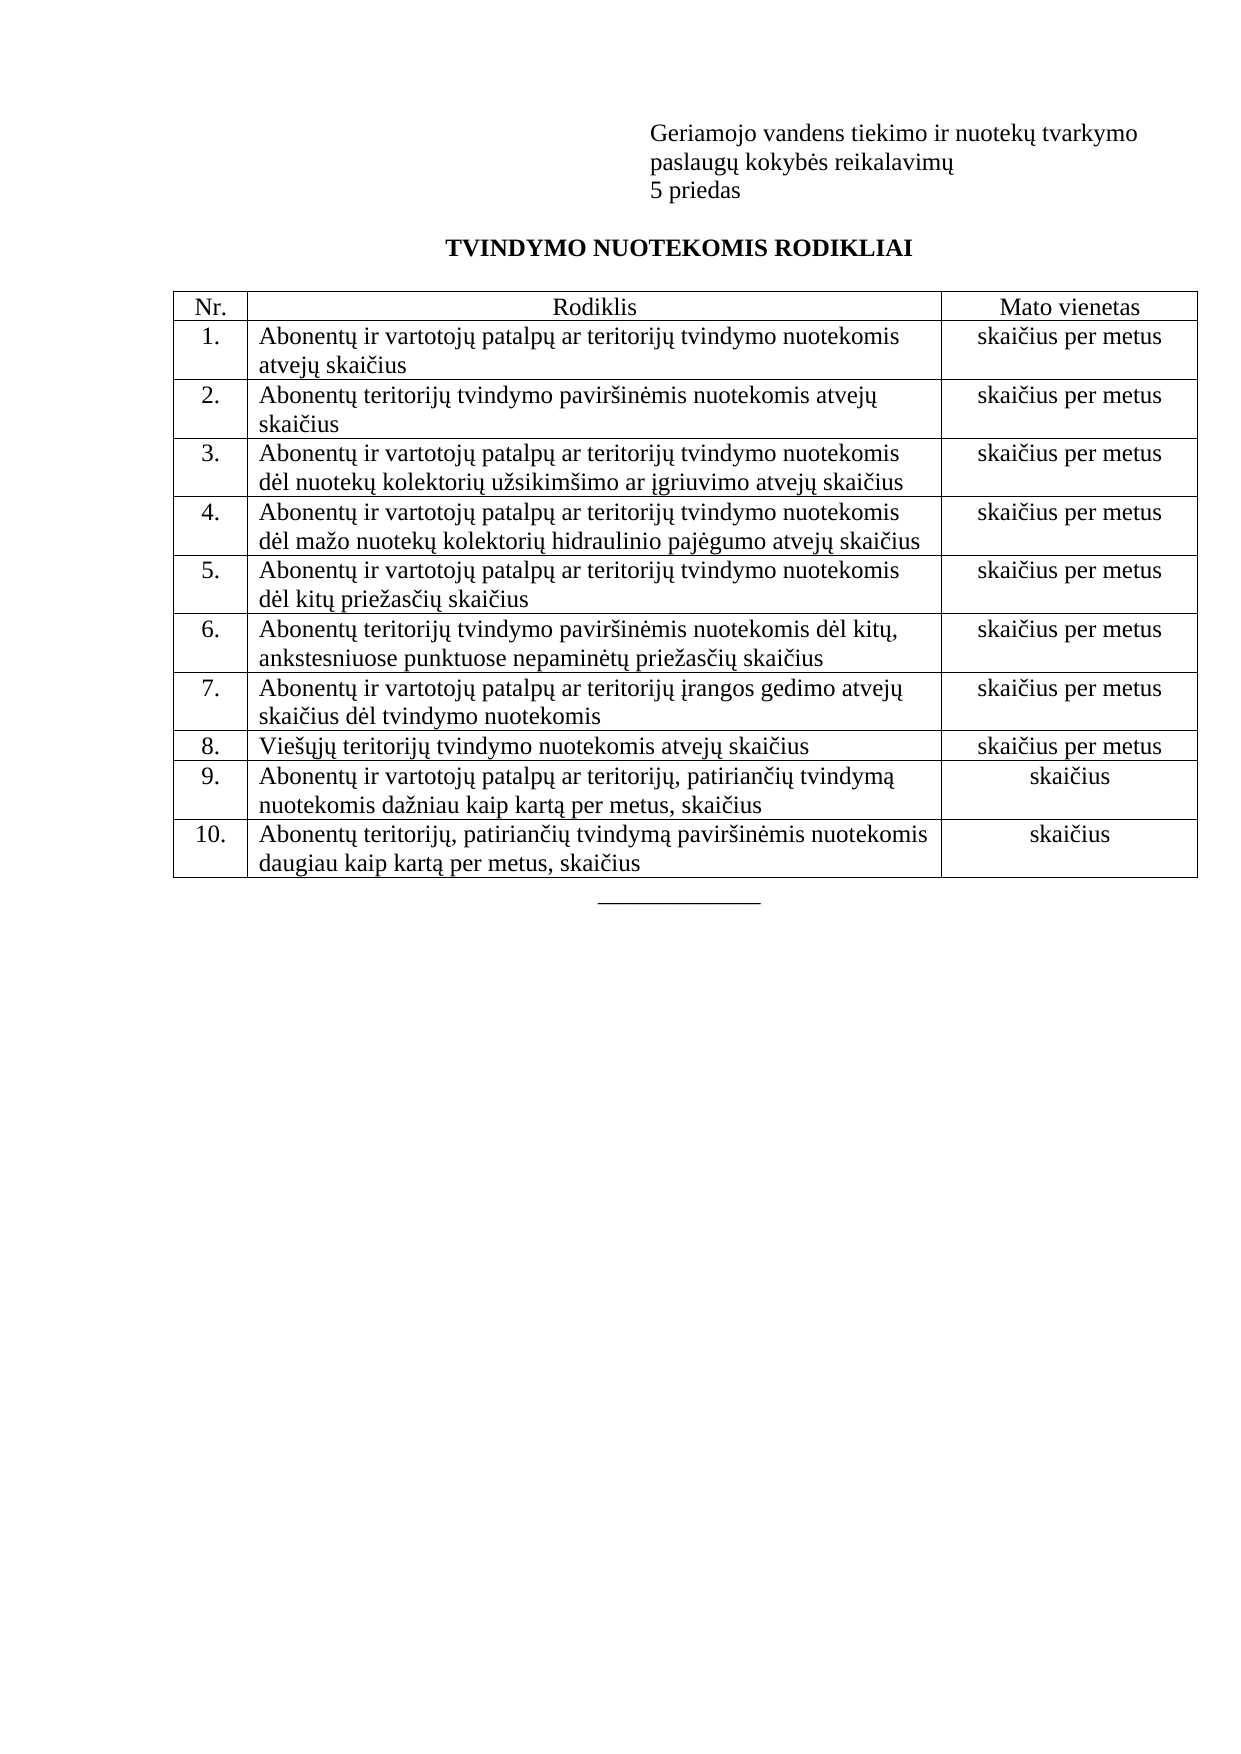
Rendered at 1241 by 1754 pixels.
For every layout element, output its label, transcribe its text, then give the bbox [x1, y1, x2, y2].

table_cell Abonentų ir vartotojų patalpų ar teritorijų, patiriančių tvindymą nuotekomis dažniau kaip kartą per metus, skaičius [248, 761, 941, 818]
text 5 priedas [177, 176, 1181, 204]
table_cell 1. [174, 321, 247, 379]
table_cell 8. [174, 731, 247, 760]
table_cell Abonentų ir vartotojų patalpų ar teritorijų įrangos gedimo atvejų skaičius dėl tvindymo nuotekomis [248, 673, 941, 730]
table_cell 9. [174, 761, 247, 818]
table_cell 2. [174, 380, 247, 437]
text _____________ [177, 878, 1181, 907]
table_cell 10. [174, 820, 247, 877]
table_cell 3. [174, 439, 247, 496]
table_cell skaičius per metus [942, 497, 1197, 554]
table_cell Abonentų teritorijų tvindymo paviršinėmis nuotekomis atvejų skaičius [248, 380, 941, 437]
table_header Mato vienetas [942, 292, 1197, 320]
table_cell skaičius per metus [942, 380, 1197, 437]
table_cell skaičius per metus [942, 439, 1197, 496]
table_cell Abonentų ir vartotojų patalpų ar teritorijų tvindymo nuotekomis dėl nuotekų kolektorių užsikimšimo ar įgriuvimo atvejų skaičius [248, 439, 941, 496]
table_cell skaičius per metus [942, 614, 1197, 672]
table_cell 7. [174, 673, 247, 730]
table_cell 6. [174, 614, 247, 672]
table_cell skaičius per metus [942, 673, 1197, 730]
table_cell Viešųjų teritorijų tvindymo nuotekomis atvejų skaičius [248, 731, 941, 760]
table_cell Abonentų ir vartotojų patalpų ar teritorijų tvindymo nuotekomis dėl mažo nuotekų kolektorių hidraulinio pajėgumo atvejų skaičius [248, 497, 941, 554]
table_cell Abonentų ir vartotojų patalpų ar teritorijų tvindymo nuotekomis atvejų skaičius [248, 321, 941, 379]
table_cell 5. [174, 556, 247, 613]
table_cell skaičius [942, 820, 1197, 877]
table_cell Abonentų teritorijų tvindymo paviršinėmis nuotekomis dėl kitų, ankstesniuose punktuose nepaminėtų priežasčių skaičius [248, 614, 941, 672]
table_cell skaičius per metus [942, 321, 1197, 379]
text paslaugų kokybės reikalavimų [177, 147, 1181, 176]
table_cell skaičius per metus [942, 556, 1197, 613]
table_cell skaičius per metus [942, 731, 1197, 760]
table_cell skaičius [942, 761, 1197, 818]
table_cell 4. [174, 497, 247, 554]
table_header Nr. [174, 292, 247, 320]
table_header Rodiklis [248, 292, 941, 320]
text TVINDYMO NUOTEKOMIS RODIKLIAI [177, 233, 1181, 262]
table_cell Abonentų teritorijų, patiriančių tvindymą paviršinėmis nuotekomis daugiau kaip kartą per metus, skaičius [248, 820, 941, 877]
table_cell Abonentų ir vartotojų patalpų ar teritorijų tvindymo nuotekomis dėl kitų priežasčių skaičius [248, 556, 941, 613]
text Geriamojo vandens tiekimo ir nuotekų tvarkymo [650, 118, 1181, 147]
